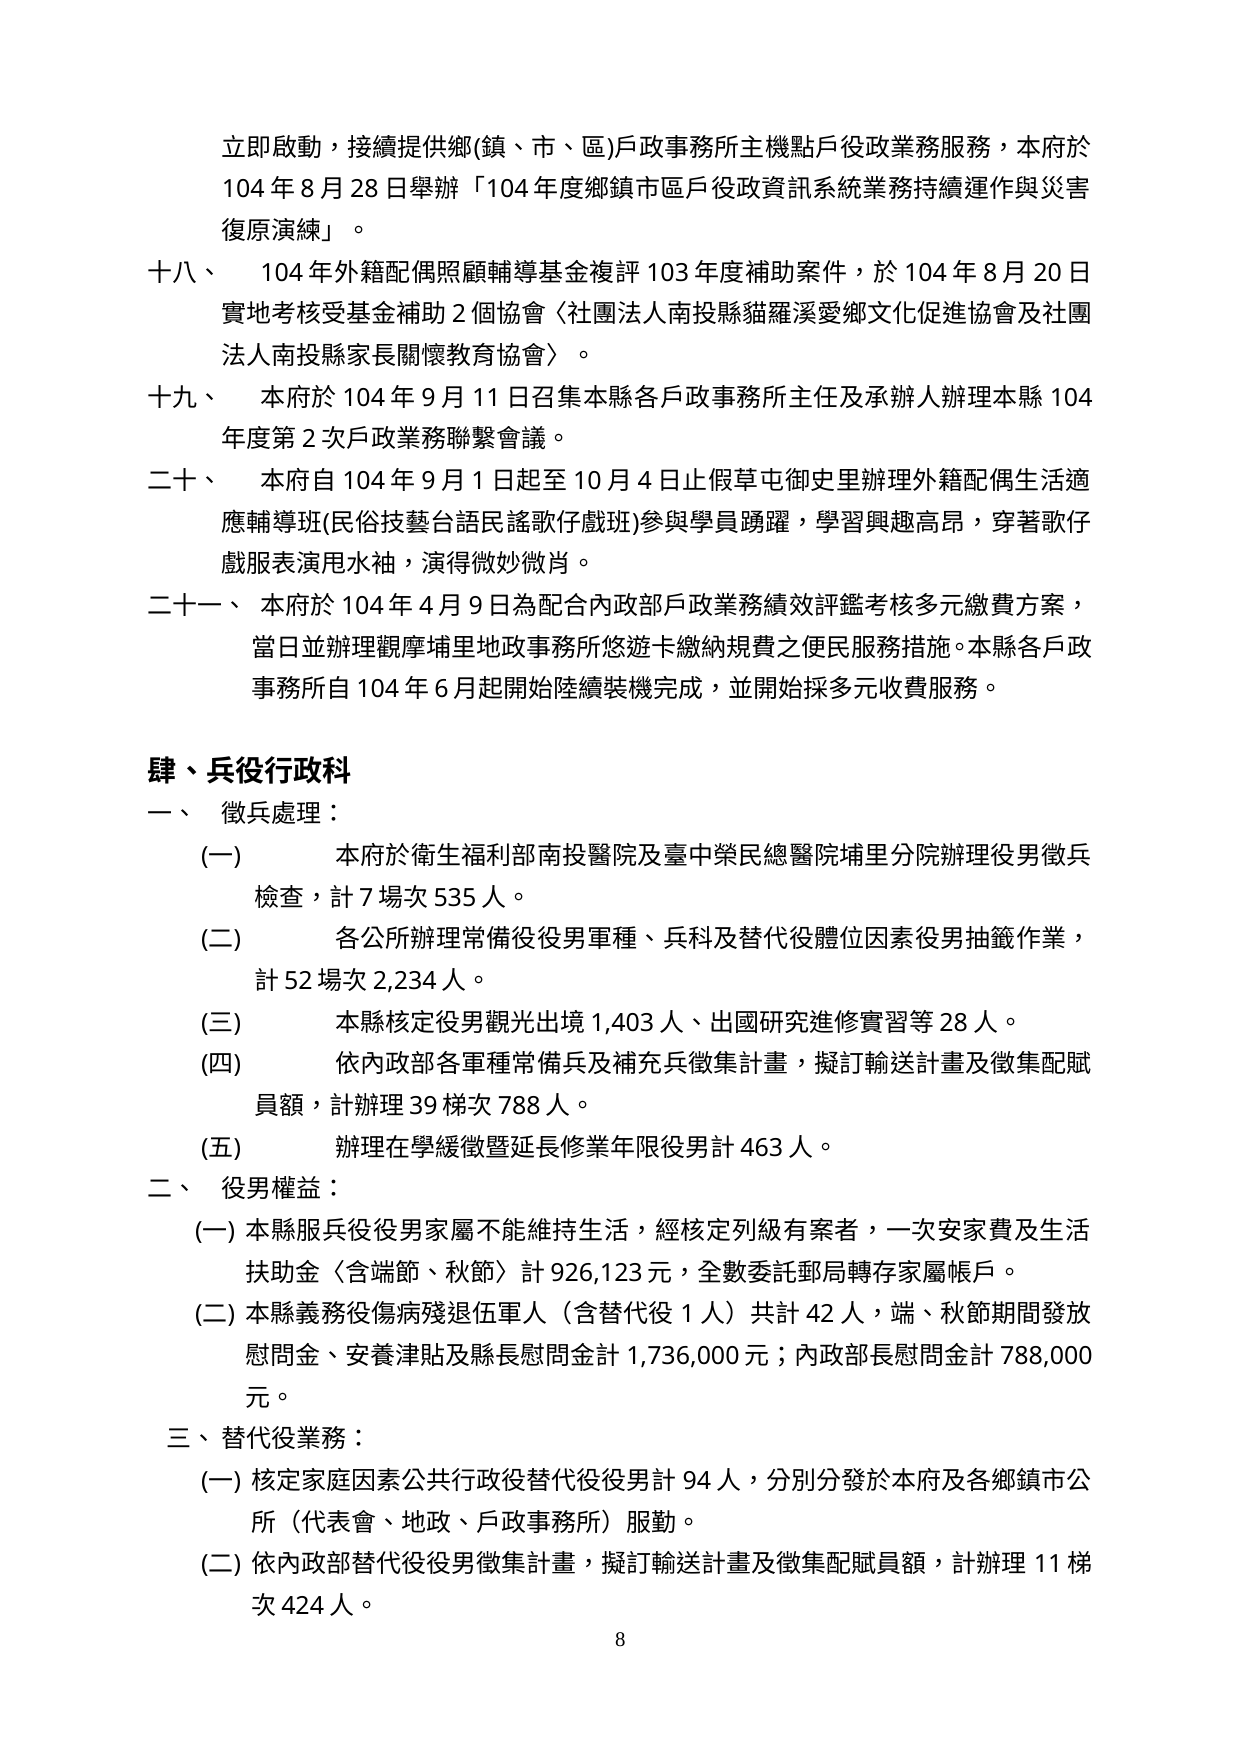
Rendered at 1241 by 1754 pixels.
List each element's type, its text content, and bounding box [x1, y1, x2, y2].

list 本府於104年4月9日為配合內政部戶政業務績效評鑑考核多元繳費方案，當日並辦理觀摩埔里地政事務所悠遊卡繳納規費之便民服務措施。本縣各戶政事務所自104年6月起開始陸續裝機完成，並開始採多元收費服務。 [148, 581, 1092, 706]
list 本縣服兵役役男家屬不能維持生活，經核定列級有案者，一次安家費及生活扶助金〈含端節、秋節〉計926,123元，全數委託郵局轉存家屬帳戶。 [195, 1206, 1092, 1289]
list 依內政部替代役役男徵集計畫，擬訂輸送計畫及徵集配賦員額，計辦理11梯次424人。 [201, 1539, 1092, 1623]
list 本縣核定役男觀光出境1,403人、出國研究進修實習等28人。 [201, 998, 1092, 1039]
list 役男權益： [148, 1164, 1092, 1206]
list 本府於104年9月11日召集本縣各戶政事務所主任及承辦人辦理本縣104年度第2次戶政業務聯繫會議。 [148, 373, 1092, 456]
list 立即啟動，接續提供鄉(鎮、市、區)戶政事務所主機點戶役政業務服務，本府於104年8月28日舉辦「104年度鄉鎮市區戶役政資訊系統業務持續運作與災害復原演練」。 [148, 123, 1092, 248]
list 本府於衛生福利部南投醫院及臺中榮民總醫院埔里分院辦理役男徵兵檢查，計7場次535人。 [201, 831, 1092, 914]
list 辦理在學緩徵暨延長修業年限役男計463人。 [201, 1123, 1092, 1164]
list 依內政部各軍種常備兵及補充兵徵集計畫，擬訂輸送計畫及徵集配賦員額，計辦理39梯次788人。 [201, 1039, 1092, 1123]
list 本府自104年9月1日起至10月4日止假草屯御史里辦理外籍配偶生活適應輔導班(民俗技藝台語民謠歌仔戲班)參與學員踴躍，學習興趣高昂，穿著歌仔戲服表演甩水袖，演得微妙微肖。 [148, 456, 1092, 581]
list 104年外籍配偶照顧輔導基金複評103年度補助案件，於104年8月20日實地考核受基金補助2個協會〈社團法人南投縣貓羅溪愛鄉文化促進協會及社團法人南投縣家長關懷教育協會〉。 [148, 248, 1092, 373]
list 各公所辦理常備役役男軍種、兵科及替代役體位因素役男抽籤作業，計52場次2,234人。 [201, 914, 1092, 998]
list 核定家庭因素公共行政役替代役役男計94人，分別分發於本府及各鄉鎮市公所（代表會、地政、戶政事務所）服勤。 [201, 1456, 1092, 1539]
list 本縣義務役傷病殘退伍軍人（含替代役1人）共計42人，端、秋節期間發放慰問金、安養津貼及縣長慰問金計1,736,000元；內政部長慰問金計788,000元。 [195, 1289, 1092, 1414]
text 肆、兵役行政科 [148, 748, 1092, 789]
list 替代役業務： [166, 1414, 1092, 1456]
list 徵兵處理： [148, 789, 1092, 831]
